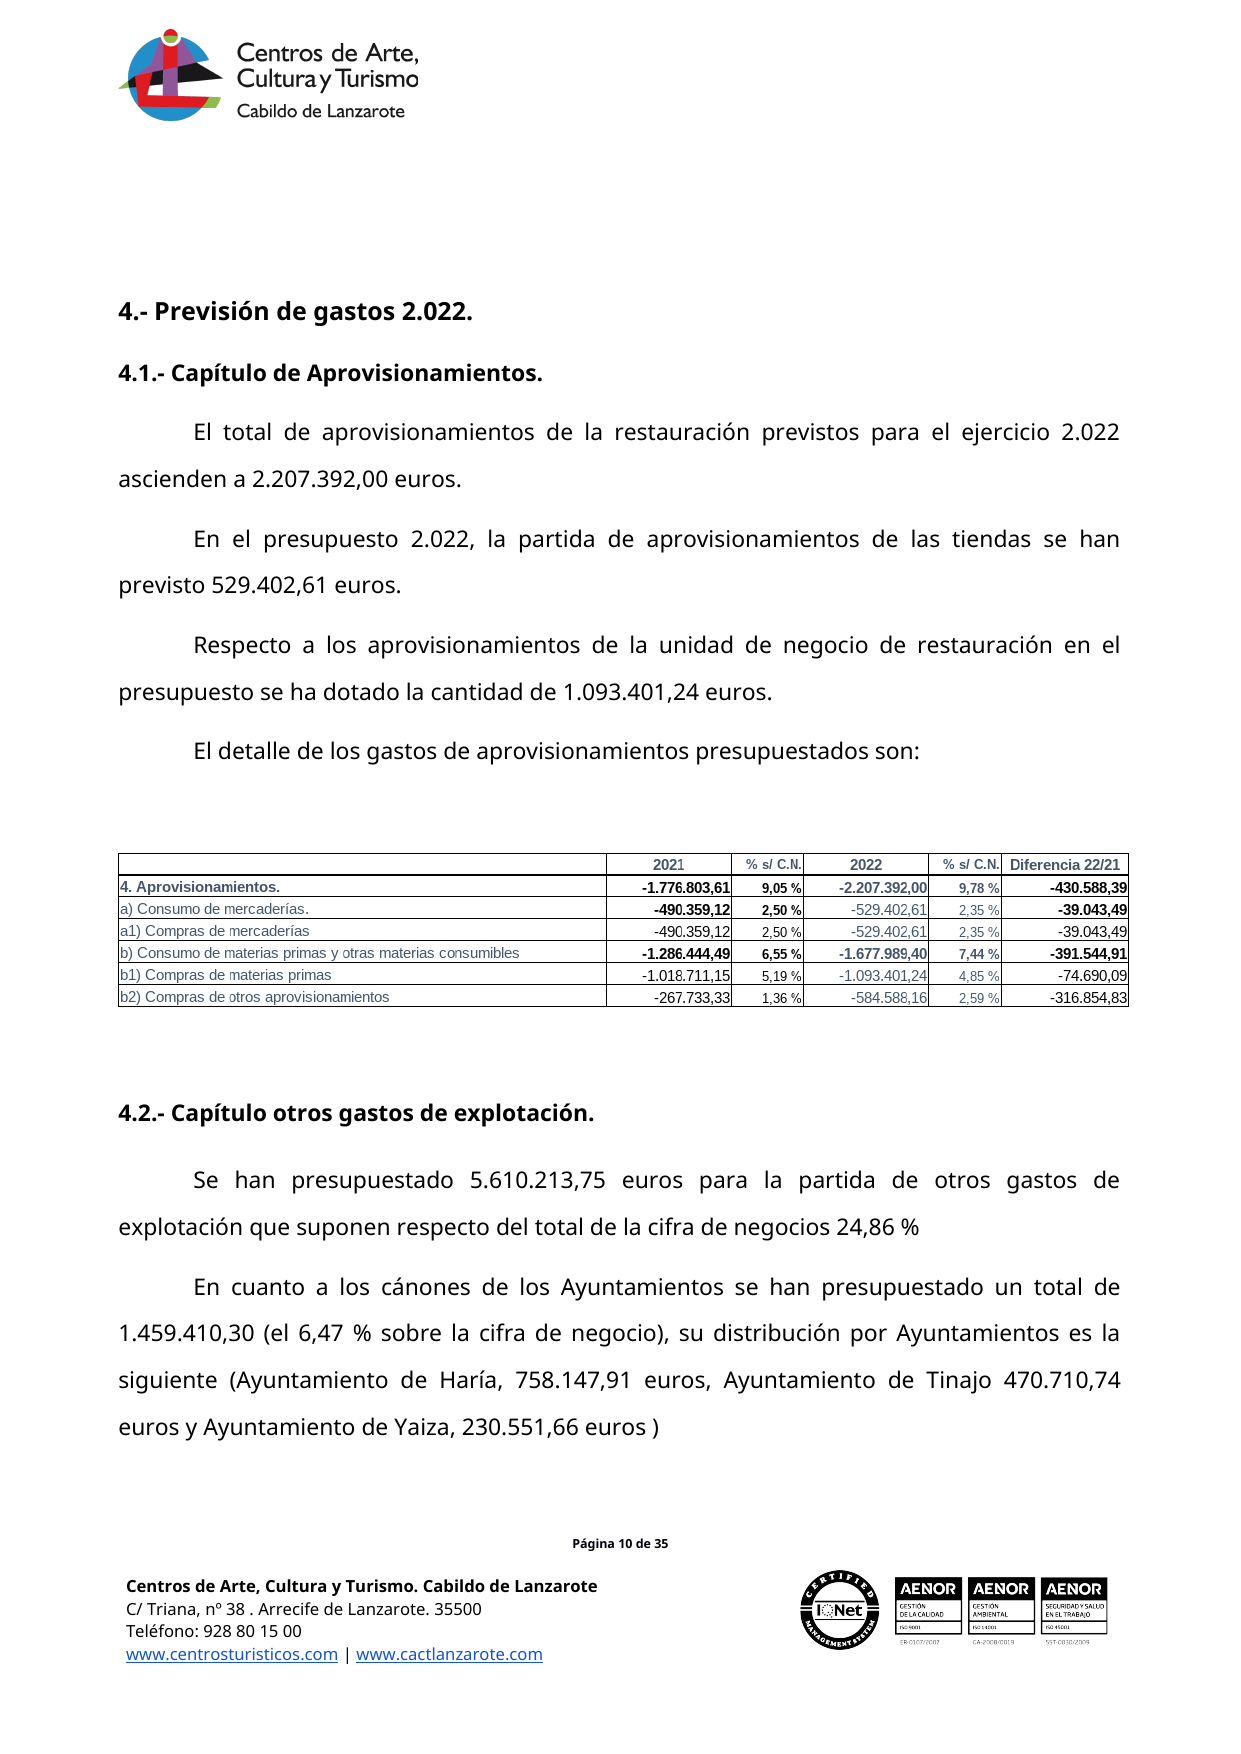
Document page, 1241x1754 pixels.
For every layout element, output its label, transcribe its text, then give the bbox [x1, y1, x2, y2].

text 4.2.- Capítulo otros gastos de explotación. [118, 1096, 1122, 1128]
text Respecto a los aprovisionamientos de la unidad de negocio de restauración en el presupuesto se ha dotado la cantidad de 1.093.401,24 euros. [118, 629, 1122, 707]
text Se han presupuestado 5.610.213,75 euros para la partida de otros gastos de explotación que suponen respecto del total de la cifra de negocios 24,86 % [118, 1164, 1122, 1242]
picture [118, 29, 418, 121]
picture [118, 853, 1132, 1014]
picture [800, 1570, 1108, 1650]
text El detalle de los gastos de aprovisionamientos presupuestados son: [118, 735, 1122, 766]
text 4.1.- Capítulo de Aprovisionamientos. [118, 357, 1122, 388]
text El total de aprovisionamientos de la restauración previstos para el ejercicio 2.022 ascienden a 2.207.392,00 euros. [118, 416, 1122, 494]
text 4.- Previsión de gastos 2.022. [118, 293, 1122, 327]
text En cuanto a los cánones de los Ayuntamientos se han presupuestado un total de 1.459.410,30 (el 6,47 % sobre la cifra de negocio), su distribución por Ayuntamientos es la siguiente (Ayuntamiento de Haría, 758.147,91 euros, Ayuntamiento de Tinajo 470.710,74 euros y Ayuntamiento de Yaiza, 230.551,66 euros ) [118, 1270, 1122, 1442]
text En el presupuesto 2.022, la partida de aprovisionamientos de las tiendas se han previsto 529.402,61 euros. [118, 522, 1122, 601]
